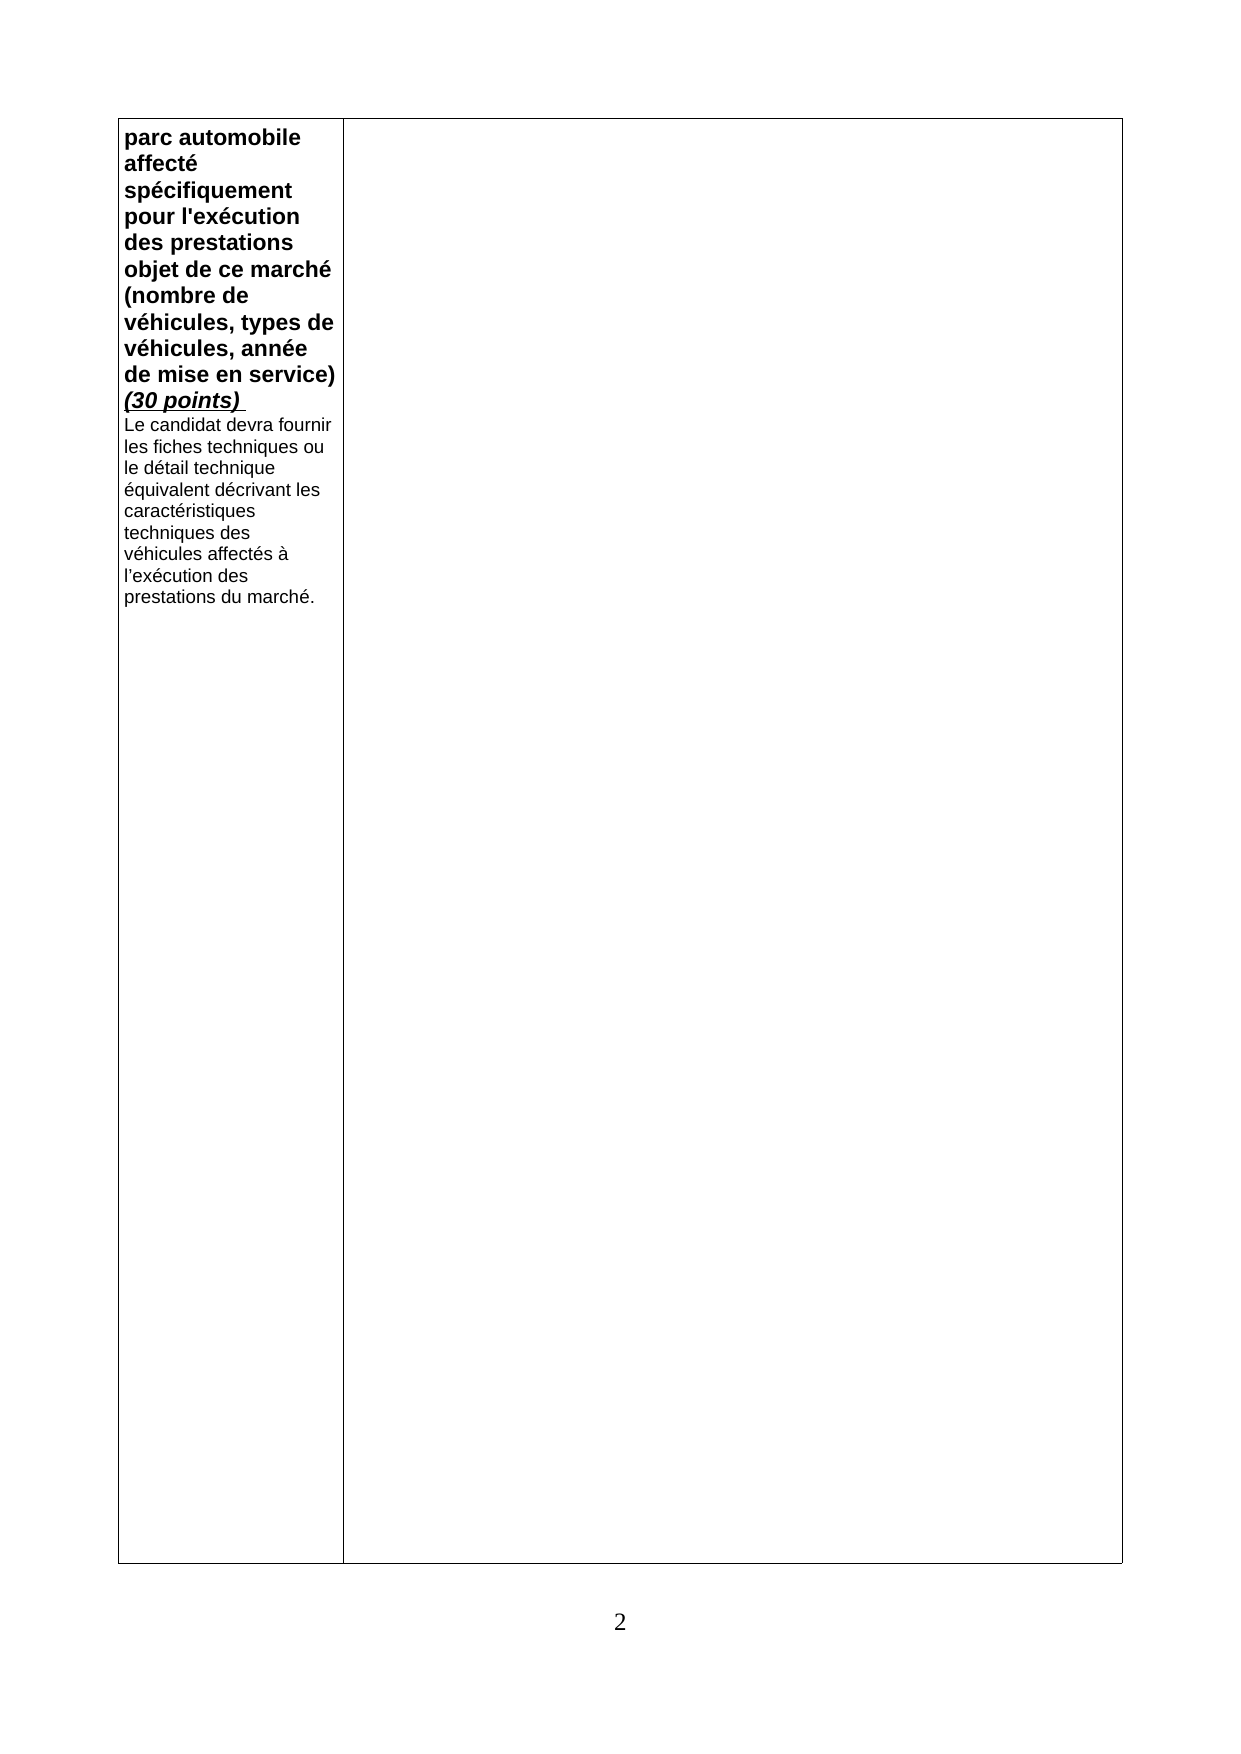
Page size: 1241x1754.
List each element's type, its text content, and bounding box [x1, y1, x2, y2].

table_cell parc automobile affecté spécifiquement pour l'exécution des prestations objet de ce marché (nombre de véhicules, types de véhicules, année de mise en service) (30 points) Le candidat devra fournir les fiches techniques ou le détail technique équivalent décrivant les caractéristiques techniques des véhicules affectés à l’exécution des prestations du marché. [119, 119, 343, 1562]
table_cell [344, 119, 1122, 1562]
